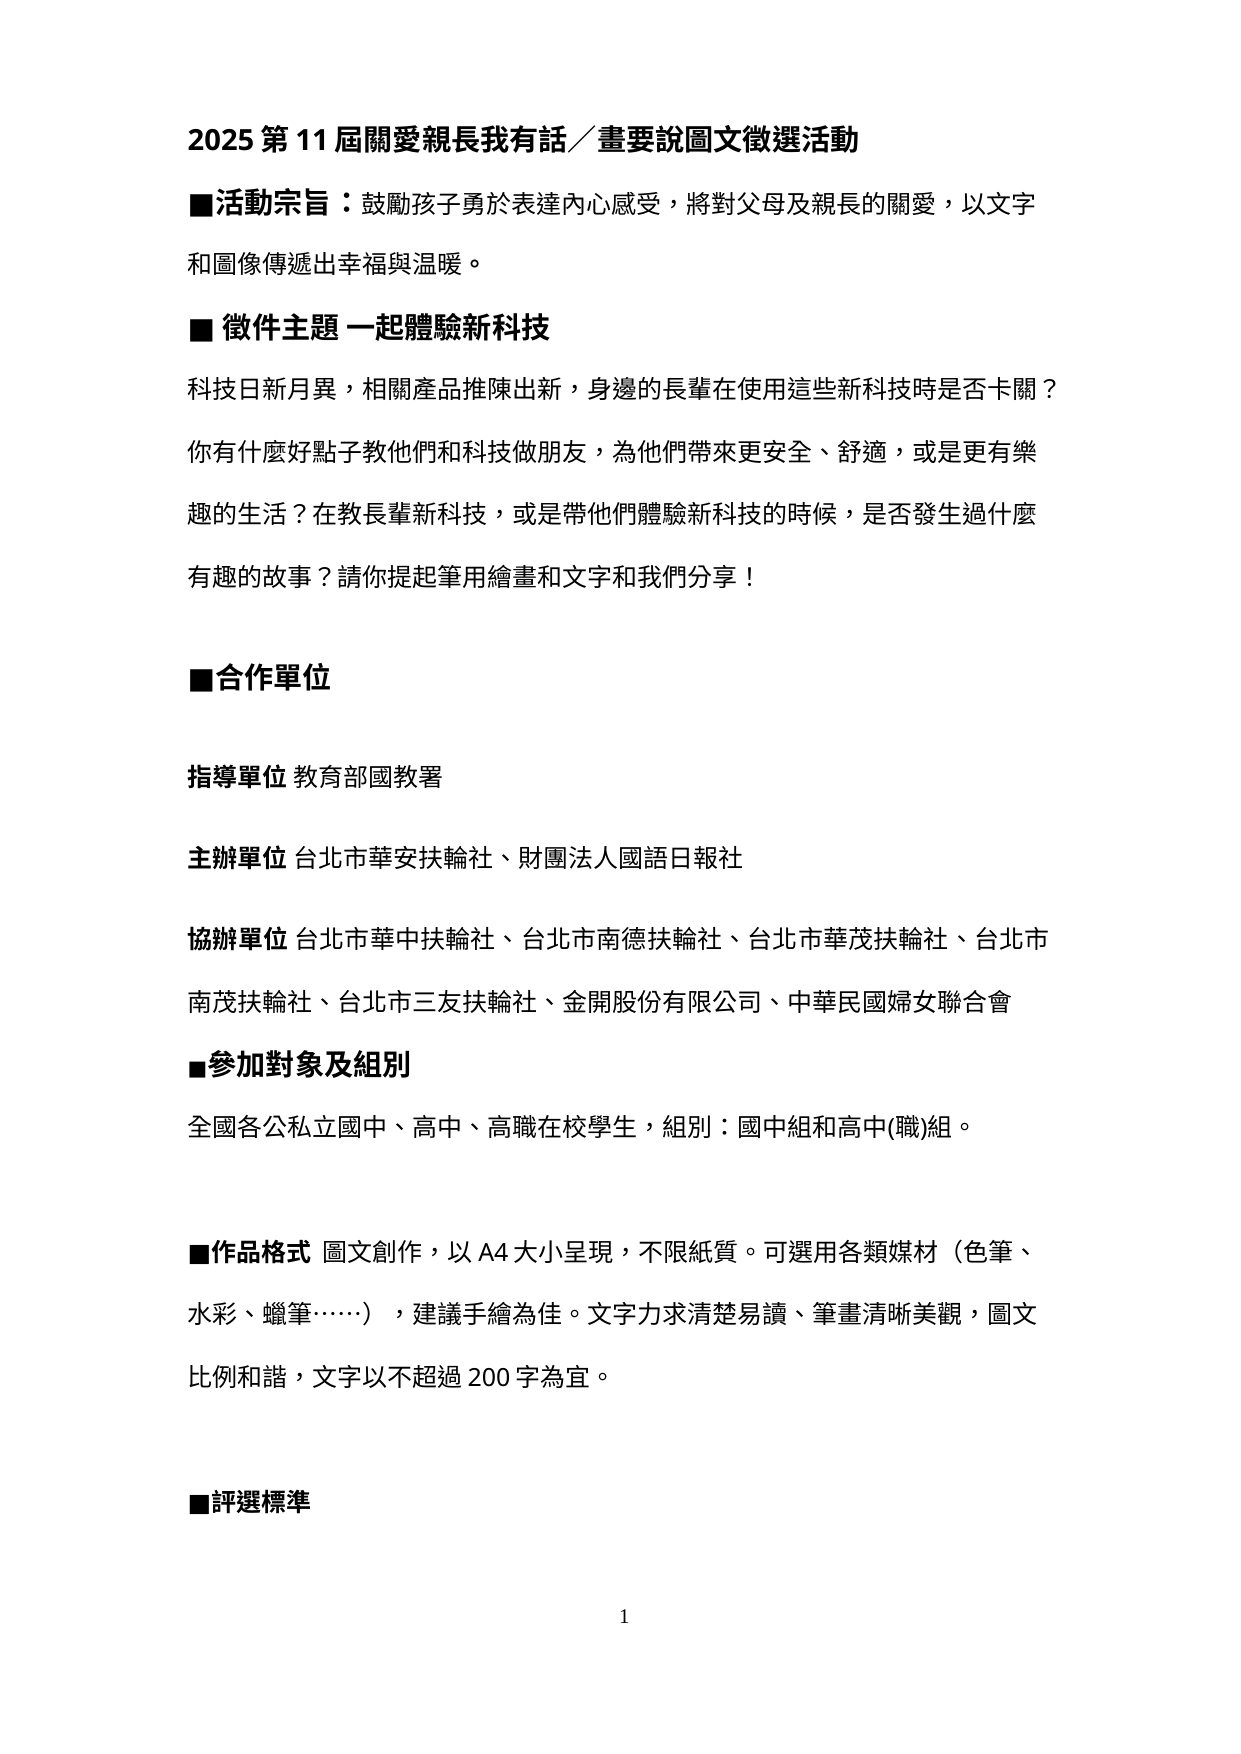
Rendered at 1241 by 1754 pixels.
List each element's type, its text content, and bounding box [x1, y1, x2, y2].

text ■作品格式 圖文創作，以 A4大小呈現，不限紙質。可選用各類媒材（色筆、水彩、蠟筆……），建議手繪為佳。文字力求清楚易讀、筆畫清晰美觀，圖文比例和諧，文字以不超過200字為宜。 [187, 1209, 1053, 1396]
text ■評選標準 [187, 1459, 1053, 1521]
text ■ 徵件主題 一起體驗新科技 [187, 284, 1053, 346]
text 2025第11屆關愛親長我有話／畫要說圖文徵選活動 [187, 96, 1053, 159]
text ■活動宗旨：鼓勵孩子勇於表達內心感受，將對父母及親長的關愛，以文字和圖像傳遞出幸福與温暖。 [187, 159, 1053, 284]
text 全國各公私立國中、高中、高職在校學生，組別：國中組和高中(職)組。 [187, 1084, 1053, 1146]
text 科技日新月異，相關產品推陳出新，身邊的長輩在使用這些新科技時是否卡關？你有什麼好點子教他們和科技做朋友，為他們帶來更安全、舒適，或是更有樂趣的生活？在教長輩新科技，或是帶他們體驗新科技的時候，是否發生過什麼有趣的故事？請你提起筆用繪畫和文字和我們分享！ [187, 346, 1053, 596]
text 指導單位 教育部國教署 [187, 734, 1053, 796]
text ■參加對象及組別 [187, 1021, 1053, 1084]
text 協辦單位 台北市華中扶輪社、台北市南德扶輪社、台北市華茂扶輪社、台北市南茂扶輪社、台北市三友扶輪社、金開股份有限公司、中華民國婦女聯合會 [187, 896, 1053, 1021]
text ■合作單位 [187, 634, 1053, 696]
text 主辦單位 台北市華安扶輪社、財團法人國語日報社 [187, 815, 1053, 877]
